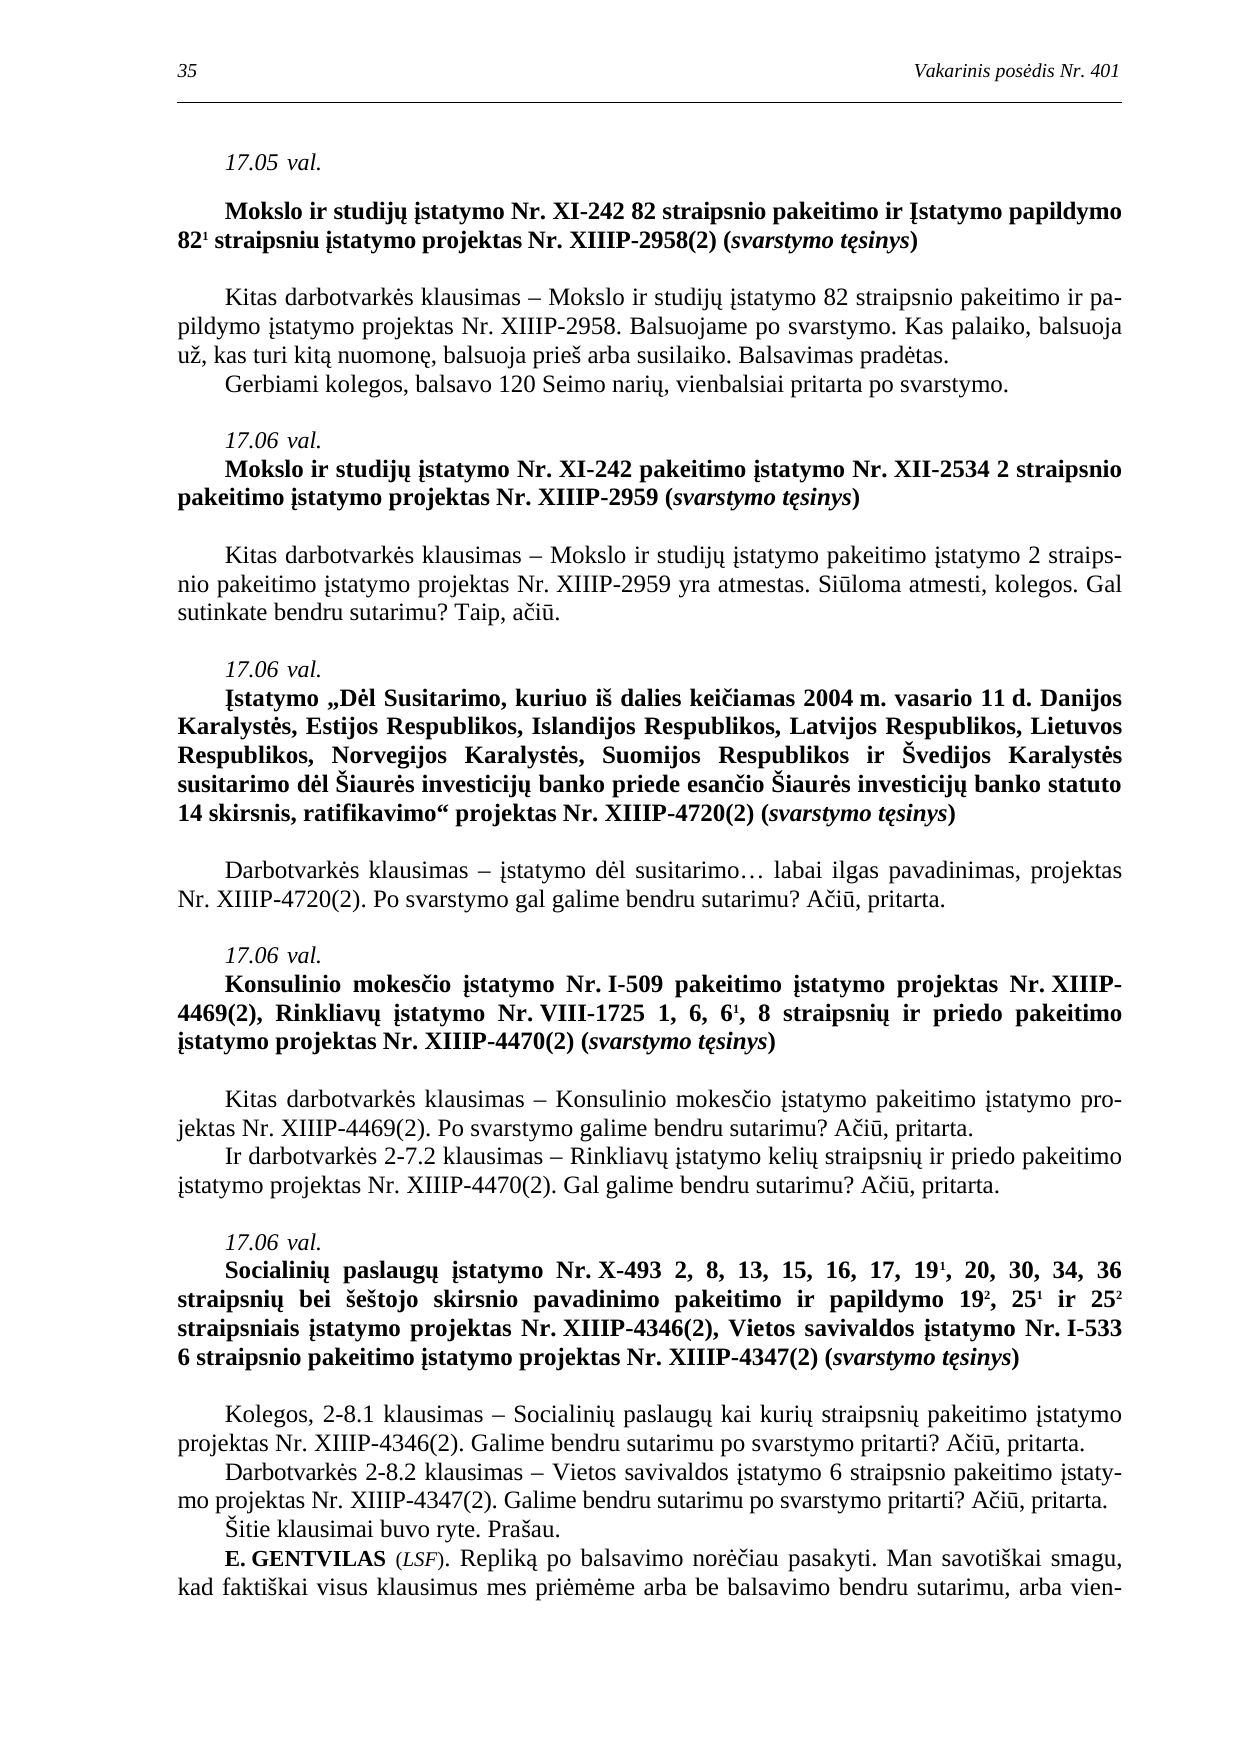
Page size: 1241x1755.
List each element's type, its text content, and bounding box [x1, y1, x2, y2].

text Kon­su­li­nio mo­kes­čio įsta­ty­mo Nr. I-509 pa­kei­ti­mo įsta­ty­mo pro­jek­tas Nr. XIIIP-4469(2), Rin­klia­vų įsta­ty­mo Nr. VIII-1725 1, 6, 61, 8 straips­nių ir prie­do pa­kei­ti­mo įstaty­mo pro­jek­tas Nr. XIIIP-4470(2) (svars­ty­mo tę­si­nys) [177, 969, 1122, 1055]
text Moks­lo ir stu­di­jų įsta­ty­mo Nr. XI-242 pa­kei­ti­mo įsta­ty­mo Nr. XII-2534 2 straips­nio pa­kei­ti­mo įsta­ty­mo pro­jek­tas Nr. XIIIP-2959 (svars­ty­mo tę­si­nys) [177, 454, 1122, 511]
text Ši­tie klau­si­mai bu­vo ry­te. Pra­šau. [177, 1514, 1122, 1543]
text Ger­bia­mi ko­le­gos, bal­sa­vo 120 Sei­mo na­rių, vien­bal­siai pri­tar­ta po svars­ty­mo. [177, 369, 1122, 397]
text Ki­tas dar­bo­tvarkės klau­si­mas – Moks­lo ir stu­di­jų įsta­ty­mo 82 straips­nio pa­kei­ti­mo ir pa­pil­dy­mo įsta­ty­mo pro­jek­tas Nr. XIIIP-2958. Bal­suo­ja­me po svars­ty­mo. Kas pa­lai­ko, bal­suo­ja už, kas tu­ri ki­tą nuo­mo­nę, bal­suo­ja prieš ar­ba su­si­lai­ko. Bal­sa­vi­mas pra­dė­tas. [177, 282, 1122, 369]
text Ir dar­bo­tvarkės 2-7.2 klau­si­mas – Rin­klia­vų įsta­ty­mo ke­lių straips­nių ir prie­do pa­kei­ti­mo įsta­ty­mo pro­jek­tas Nr. XIIIP-4470(2). Gal ga­li­me ben­dru su­ta­ri­mu? Ačiū, pri­tar­ta. [177, 1141, 1122, 1199]
text 17.06 val. [224, 426, 1122, 454]
text Ki­tas dar­bo­tvarkės klau­si­mas – Moks­lo ir stu­di­jų įsta­ty­mo pa­kei­ti­mo įsta­ty­mo 2 straips­nio pa­kei­ti­mo įsta­ty­mo pro­jek­tas Nr. XIIIP-2959 yra at­mes­tas. Siū­lo­ma at­mes­ti, ko­le­gos. Gal su­tin­ka­te ben­dru su­ta­ri­mu? Taip, ačiū. [177, 540, 1122, 626]
text So­cia­li­nių pa­slau­gų įsta­ty­mo Nr. X-493 2, 8, 13, 15, 16, 17, 191, 20, 30, 34, 36 straipsnių bei šeš­to­jo skir­snio pa­va­di­ni­mo pa­kei­ti­mo ir pa­pil­dy­mo 192, 251 ir 252 straipsniais įsta­ty­mo pro­jek­tas Nr. XIIIP-4346(2), Vie­tos sa­vi­val­dos įsta­ty­mo Nr. I-533 6 straips­nio pa­kei­ti­mo įsta­ty­mo pro­jek­tas Nr. XIIIP-4347(2) (svars­ty­mo tę­si­nys) [177, 1255, 1122, 1370]
text E. GENTVILAS (LSF). Re­pli­ką po bal­sa­vi­mo no­rė­čiau pa­sa­ky­ti. Man sa­vo­tiš­kai sma­gu, kad fak­tiš­kai vi­sus klau­si­mus mes pri­ėmė­me ar­ba be bal­sa­vi­mo ben­dru su­ta­ri­mu, ar­ba vien­ [177, 1543, 1122, 1600]
text Ko­le­gos, 2-8.1 klau­si­mas – So­cia­li­nių pa­slau­gų kai ku­rių straips­nių pa­kei­ti­mo įsta­ty­mo pro­jek­tas Nr. XIIIP-4346(2). Ga­li­me ben­dru su­ta­ri­mu po svars­ty­mo pri­tar­ti? Ačiū, pri­tar­ta. [177, 1399, 1122, 1457]
text 17.06 val. [224, 655, 1122, 683]
text Dar­bo­tvarkės 2-8.2 klau­si­mas – Vie­tos sa­vi­val­dos įsta­ty­mo 6 straips­nio pa­kei­ti­mo įsta­ty­mo pro­jek­tas Nr. XIIIP-4347(2). Ga­li­me ben­dru su­ta­ri­mu po svars­ty­mo pri­tar­ti? Ačiū, pri­tar­ta. [177, 1457, 1122, 1514]
text 17.06 val. [224, 1228, 1122, 1255]
text Moks­lo ir stu­di­jų įsta­ty­mo Nr. XI-242 82 straips­nio pa­kei­ti­mo ir Įsta­ty­mo pa­pil­dy­mo 821 straips­niu įsta­ty­mo pro­jek­tas Nr. XIIIP-2958(2) (svars­ty­mo tę­si­nys) [177, 196, 1122, 254]
text 17.05 val. [224, 148, 1122, 175]
text 17.06 val. [224, 941, 1122, 969]
text Ki­tas dar­bo­tvarkės klau­si­mas – Kon­su­li­nio mo­kes­čio įsta­ty­mo pa­kei­ti­mo įsta­ty­mo pro­jek­tas Nr. XIIIP-4469(2). Po svars­ty­mo ga­li­me ben­dru su­ta­ri­mu? Ačiū, pri­tar­ta. [177, 1084, 1122, 1141]
text Dar­bo­tvarkės klau­si­mas – įsta­ty­mo dėl su­si­ta­ri­mo… la­bai il­gas pa­va­di­ni­mas, pro­jek­tas Nr. XIIIP-4720(2). Po svars­ty­mo gal ga­li­me ben­dru su­ta­ri­mu? Ačiū, pri­tar­ta. [177, 855, 1122, 913]
text Įsta­ty­mo „Dėl Su­si­ta­ri­mo, ku­riuo iš da­lies kei­čia­mas 2004 m. va­sa­rio 11 d. Da­ni­jos Ka­ra­lys­tės, Es­ti­jos Res­pub­li­kos, Is­lan­di­jos Res­pub­li­kos, Lat­vi­jos Res­pub­li­kos, Lie­tu­vos Res­pub­li­kos, Nor­ve­gi­jos Ka­ra­lys­tės, Suo­mi­jos Res­pub­li­kos ir Šve­di­jos Ka­ra­lys­tės susitari­mo dėl Šiau­rės in­ves­ti­ci­jų ban­ko prie­de esan­čio Šiau­rės in­ves­ti­ci­jų ban­ko sta­tu­to 14 skir­snis, ra­ti­fi­ka­vi­mo“ pro­jek­tas Nr. XIIIP-4720(2) (svars­ty­mo tę­si­nys) [177, 683, 1122, 826]
